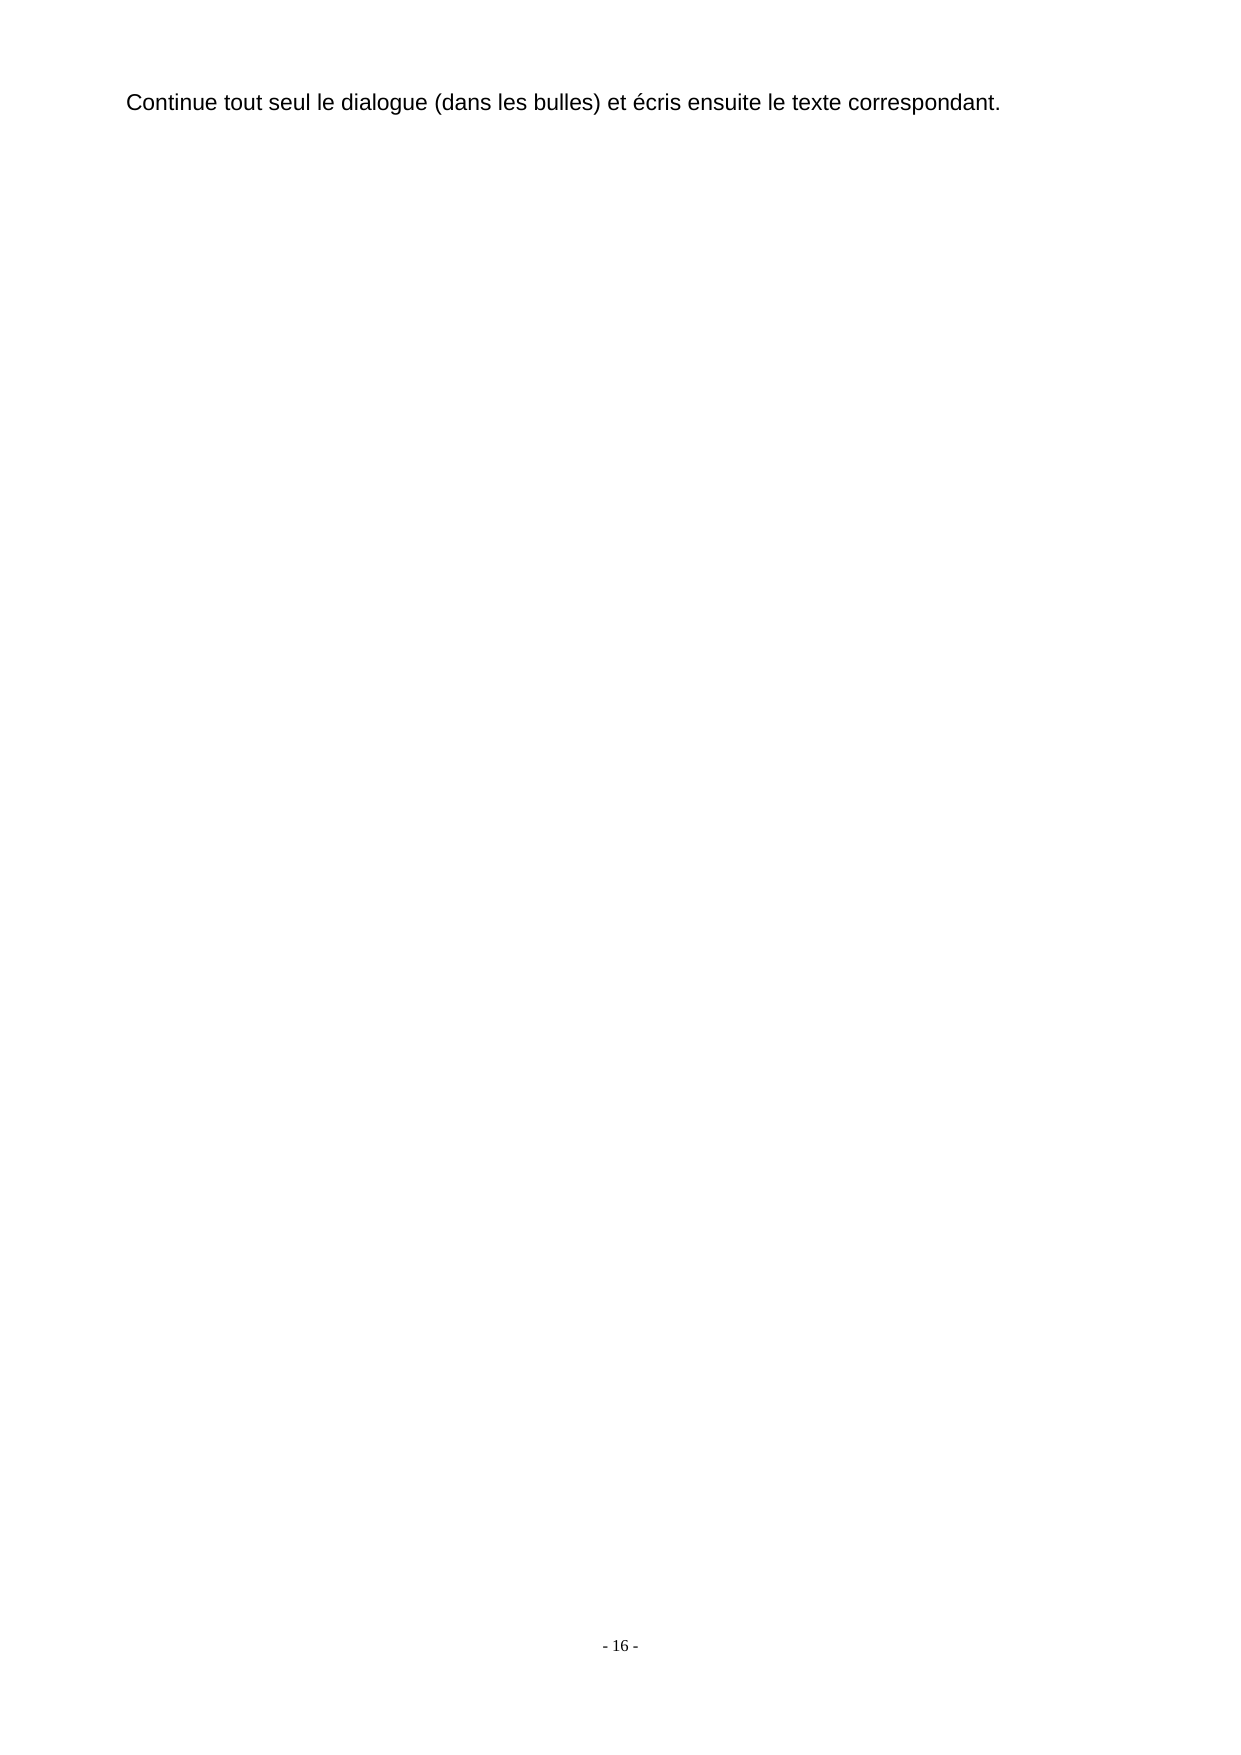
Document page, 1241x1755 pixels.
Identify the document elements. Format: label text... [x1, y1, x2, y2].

text Continue tout seul le dialogue (dans les bulles) et écris ensuite le texte correspondant. [89, 89, 1152, 115]
